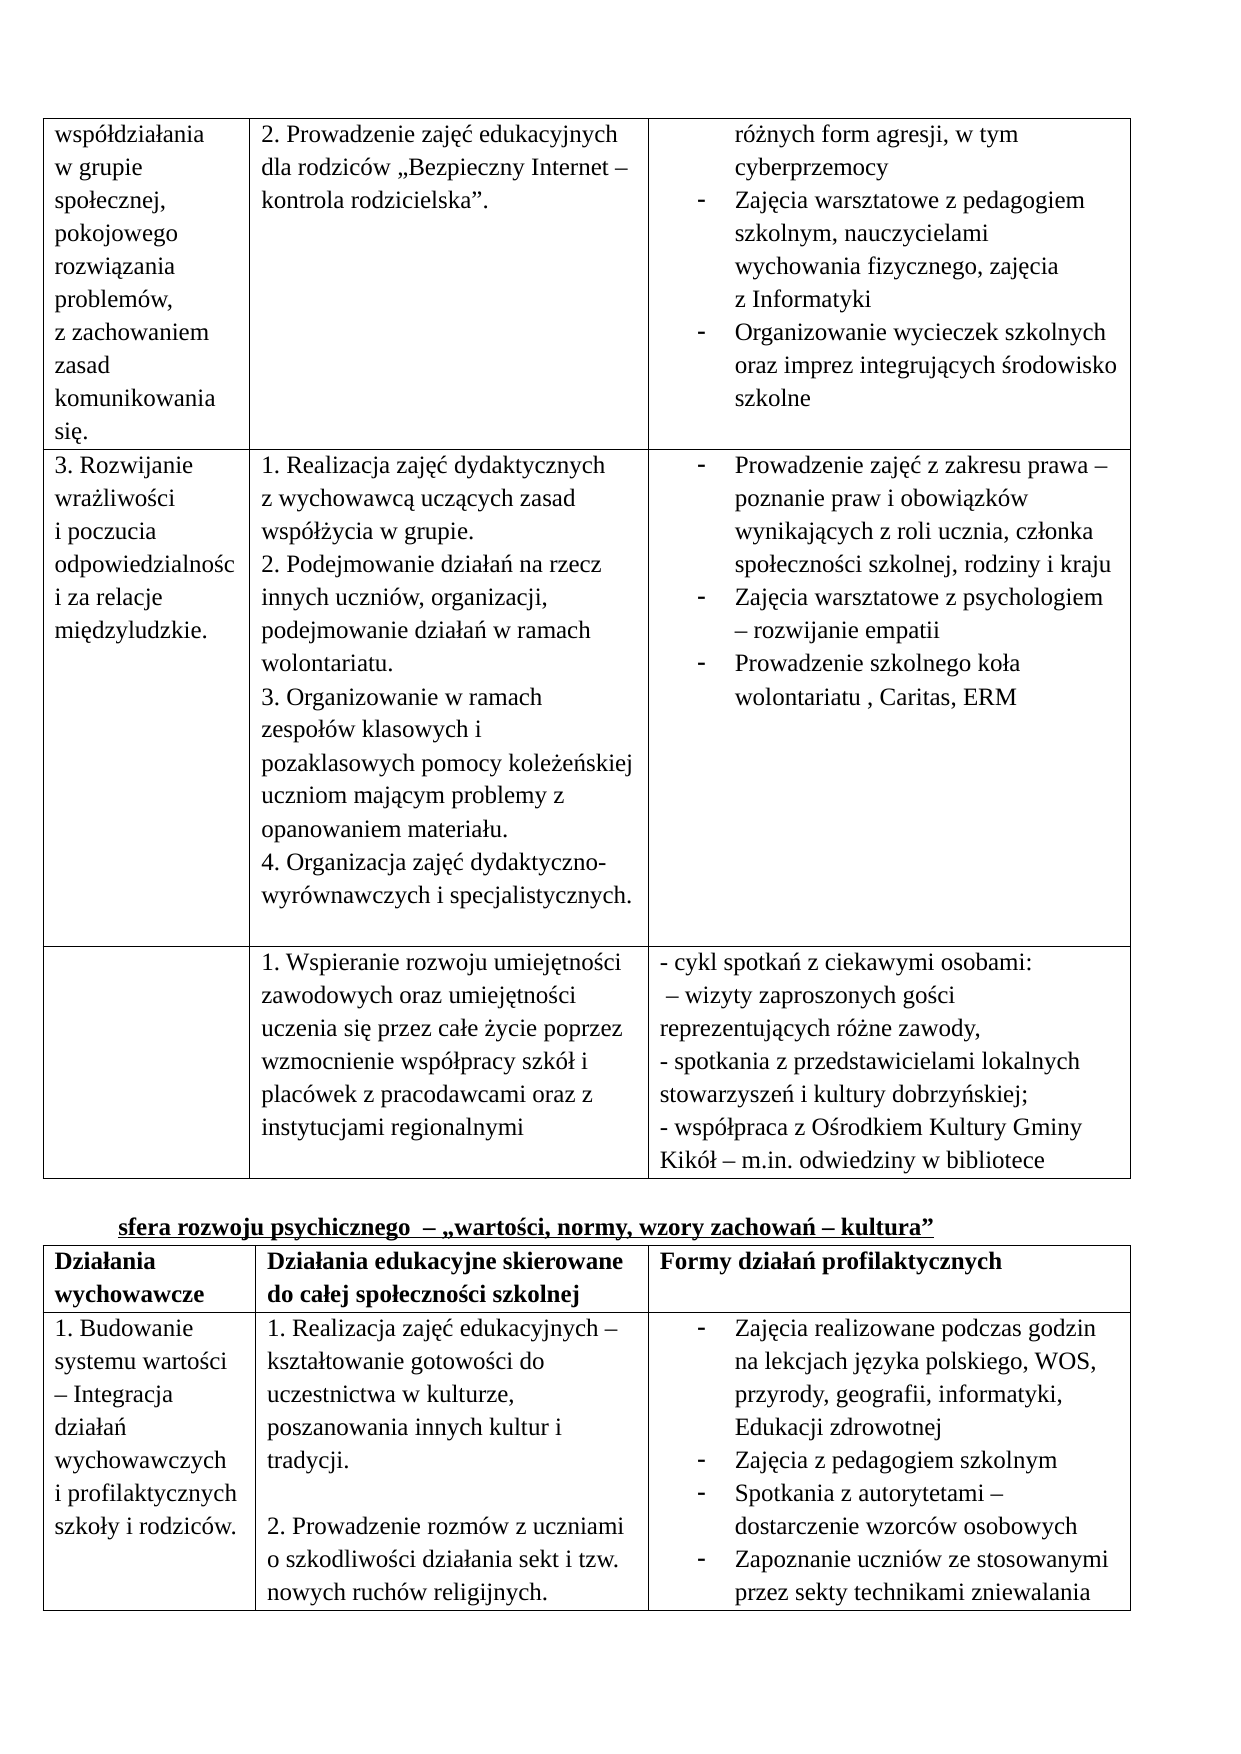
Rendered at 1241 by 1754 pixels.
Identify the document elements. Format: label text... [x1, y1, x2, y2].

table_cell Prowadzenie zajęć z zakresu prawa – poznanie praw i obowiązków wynikających z roli ucznia, członka społeczności szkolnej, rodziny i kraju Zajęcia warsztatowe z psychologiem – rozwijanie empatii Prowadzenie szkolnego koła wolontariatu , Caritas, ERM [649, 450, 1130, 946]
table_header Formy działań profilaktycznych [649, 1246, 1130, 1312]
table_cell 1. Realizacja zajęć dydaktycznych z wychowawcą uczących zasad współżycia w grupie. 2. Podejmowanie działań na rzecz innych uczniów, organizacji, podejmowanie działań w ramach wolontariatu. 3. Organizowanie w ramach zespołów klasowych i pozaklasowych pomocy koleżeńskiej uczniom mającym problemy z opanowaniem materiału. 4. Organizacja zajęć dydaktyczno-wyrównawczych i specjalistycznych. [250, 450, 648, 946]
table_header Działania edukacyjne skierowane do całej społeczności szkolnej [256, 1246, 648, 1312]
table_cell Spotkania z Policjantem – skutki prawne związane z występowaniem różnych form agresji, w tym cyberprzemocy Zajęcia warsztatowe z pedagogiem szkolnym, nauczycielami wychowania fizycznego, zajęcia z Informatyki Organizowanie wycieczek szkolnych oraz imprez integrujących środowisko szkolne [649, 119, 1130, 449]
table_cell 1. Budowanie systemu wartości – Integracja działań wychowawczych i profilaktycznych szkoły i rodziców. [44, 1313, 255, 1610]
table_cell Zajęcia realizowane podczas godzin na lekcjach języka polskiego, WOS, przyrody, geografii, informatyki, Edukacji zdrowotnej Zajęcia z pedagogiem szkolnym Spotkania z autorytetami – dostarczenie wzorców osobowych Zapoznanie uczniów ze stosowanymi przez sekty technikami zniewalania człowieka i ich zasięgiem Realizacja zajęć na godzinach z wychowawcą Programy edukacyjne – telewizyjne, spektakle teatralne Filmy edukacyjne i materiały Gazetki edukacyjne, Organizowanie indywidualnych kontaktów z pedagogiem i ze specjalistami Realizacja zajęć na lekcjach religii Realizacja treningu asertywności „Tydzień uczniowskich supermocy” - M. Redmerska, B. Orylska [649, 1313, 1130, 1610]
table_cell 3. Rozwijanie wrażliwości i poczucia odpowiedzialności za relacje międzyludzkie. [44, 450, 249, 946]
table_cell współdziałania w grupie społecznej, pokojowego rozwiązania problemów, z zachowaniem zasad komunikowania się. [44, 119, 249, 449]
text sfera rozwoju psychicznego – „wartości, normy, wzory zachowań – kultura” [118, 1212, 1122, 1241]
table_cell [44, 947, 249, 1178]
table_cell 2. Prowadzenie zajęć edukacyjnych dla rodziców „Bezpieczny Internet – kontrola rodzicielska”. [250, 119, 648, 449]
table_header Działania wychowawcze [44, 1246, 255, 1312]
table_cell 1. Realizacja zajęć edukacyjnych –kształtowanie gotowości do uczestnictwa w kulturze, poszanowania innych kultur i tradycji. 2. Prowadzenie rozmów z uczniami o szkodliwości działania sekt i tzw. nowych ruchów religijnych. [256, 1313, 648, 1610]
table_cell - cykl spotkań z ciekawymi osobami: – wizyty zaproszonych gości reprezentujących różne zawody, - spotkania z przedstawicielami lokalnych stowarzyszeń i kultury dobrzyńskiej; - współpraca z Ośrodkiem Kultury Gminy Kikół – m.in. odwiedziny w bibliotece [649, 947, 1130, 1178]
table_cell 1. Wspieranie rozwoju umiejętności zawodowych oraz umiejętności uczenia się przez całe życie poprzez wzmocnienie współpracy szkół i placówek z pracodawcami oraz z instytucjami regionalnymi [250, 947, 648, 1178]
